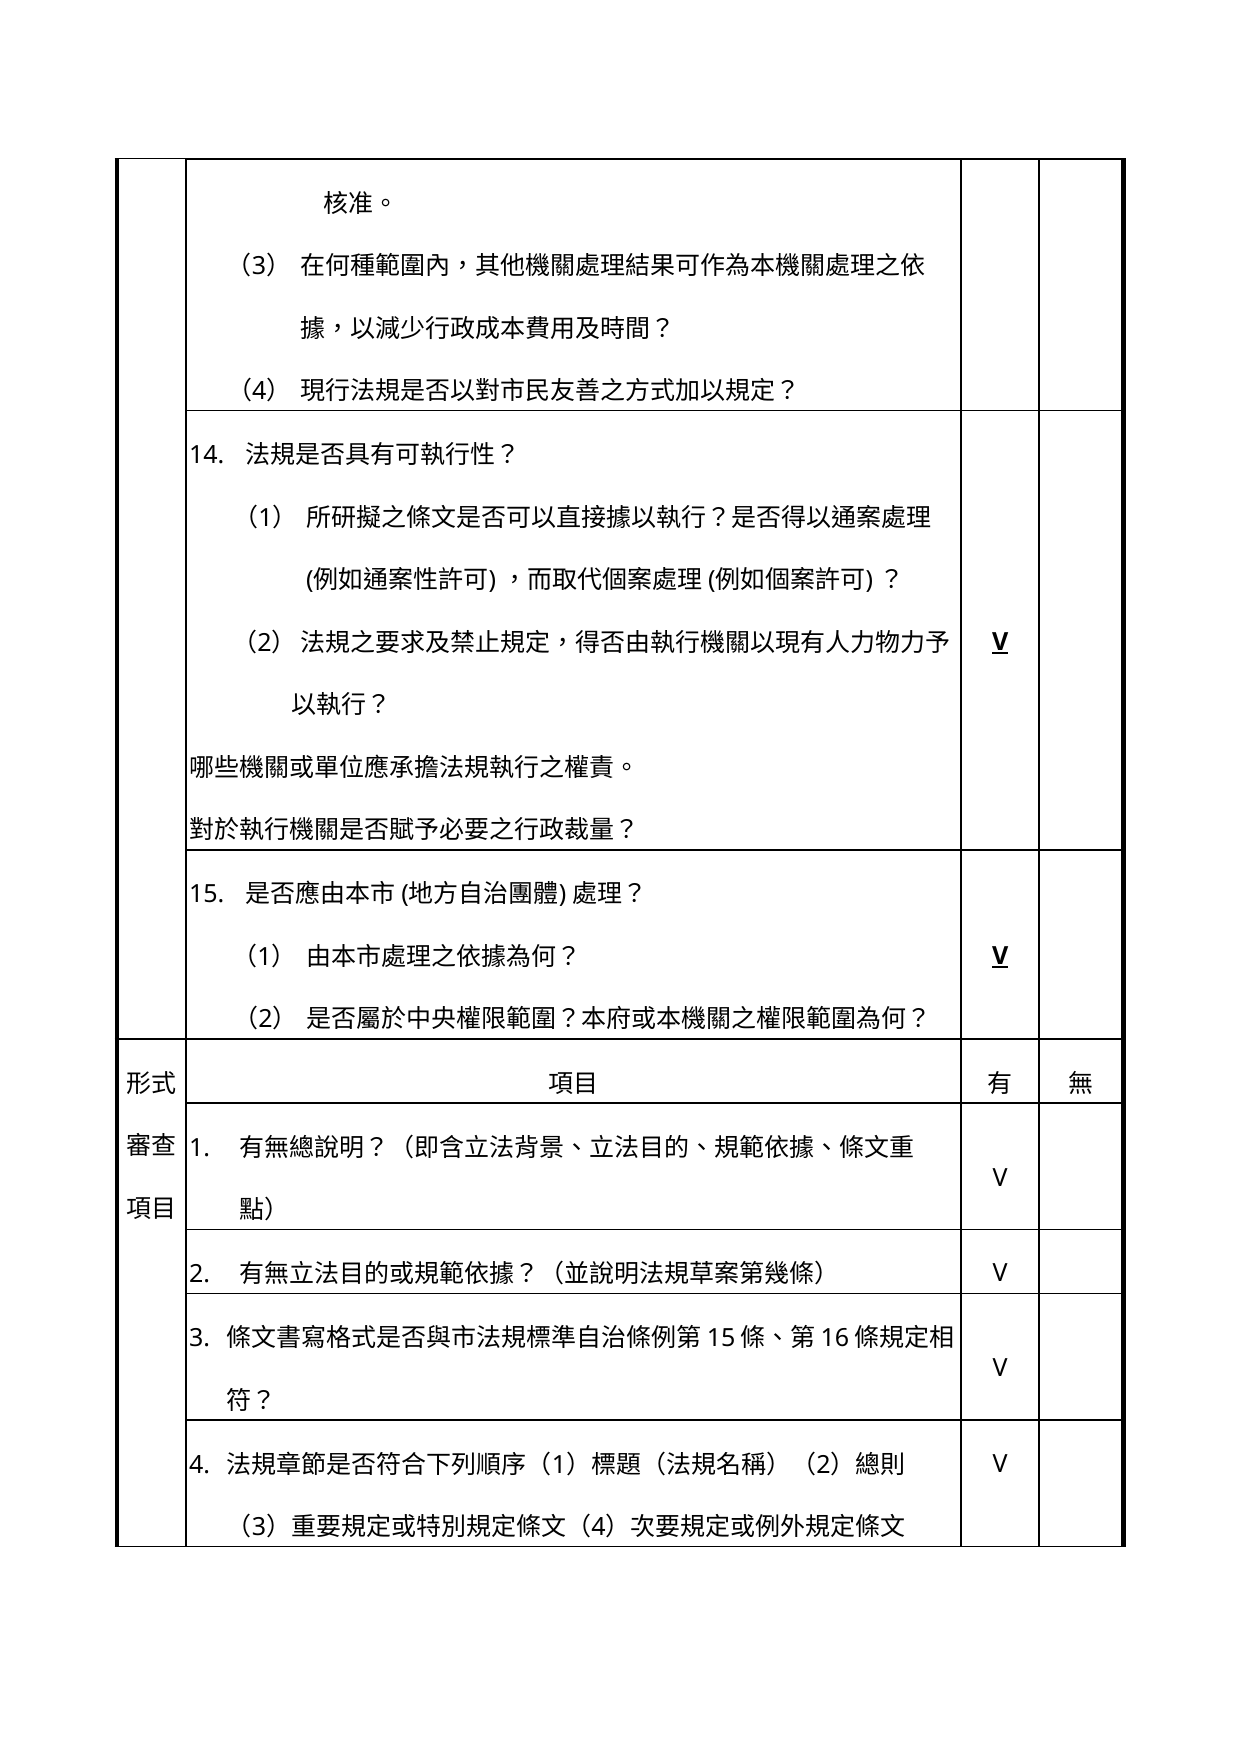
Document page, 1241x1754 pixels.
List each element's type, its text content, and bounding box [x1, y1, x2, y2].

table_cell V [962, 851, 1038, 1038]
table_cell 是否應由本市 (地方自治團體) 處理？ 由本市處理之依據為何？ 是否屬於中央權限範圍？本府或本機關之權限範圍為何？ [187, 851, 960, 1038]
table_cell [1040, 1104, 1121, 1228]
table_cell 項目 [187, 1040, 960, 1102]
table_cell [1040, 851, 1121, 1038]
table_cell 有 [962, 1040, 1038, 1102]
table_cell 法規是否具有可執行性？ 所研擬之條文是否可以直接據以執行？是否得以通案處理 (例如通案性許可) ，而取代個案處理 (例如個案許可) ？ 法規之要求及禁止規定，得否由執行機關以現有人力物力予以執行？ 哪些機關或單位應承擔法規執行之權責。 對於執行機關是否賦予必要之行政裁量？ [187, 411, 960, 849]
table_cell V [962, 1104, 1038, 1228]
table_cell V [962, 1294, 1038, 1419]
table_cell V [962, 1421, 1038, 1546]
table_cell [1040, 411, 1121, 849]
table_cell 有無總說明？（即含立法背景、立法目的、規範依據、條文重點） [187, 1104, 960, 1228]
table_header [119, 159, 185, 1038]
table_cell V [962, 411, 1038, 849]
table_cell 無 [1040, 1040, 1121, 1102]
table_cell 條文書寫格式是否與市法規標準自治條例第15條、第16條規定相符？ [187, 1294, 960, 1419]
table_cell [1040, 1230, 1121, 1293]
table_cell [1040, 160, 1121, 410]
table_cell 法規章節是否符合下列順序（1）標題（法規名稱）（2）總則（3）重要規定或特別規定條文（4）次要規定或例外規定條文 [187, 1421, 960, 1546]
table_cell 有無立法目的或規範依據？（並說明法規草案第幾條） [187, 1230, 960, 1293]
table_cell [1040, 1294, 1121, 1419]
table_cell 形式審查項目 [119, 1040, 185, 1546]
table_cell 法規訂定之程序及內容是否簡明易懂為多數人民所接受並適應？ 各機關研擬管制法規應力求簡明易懂，以減少潛在之不確定性及因此導致之訴訟。 對於人民自由權利加以限制之現行規定或協力義務，何以不能解除管制？例如： A禁止規定，應經申請核准之義務及報備之義務。 B親自前往行政機關。 C提出申請、告知及證明義務。 D罰鍰。 E其它負擔。可否以減少負擔之方式代替，例如：報備取代核准。 在何種範圍內，其他機關處理結果可作為本機關處理之依據，以減少行政成本費用及時間？ 現行法規是否以對市民友善之方式加以規定？ [187, 160, 960, 410]
table_cell [962, 160, 1038, 410]
table_cell [1040, 1421, 1121, 1546]
table_cell V [962, 1230, 1038, 1293]
